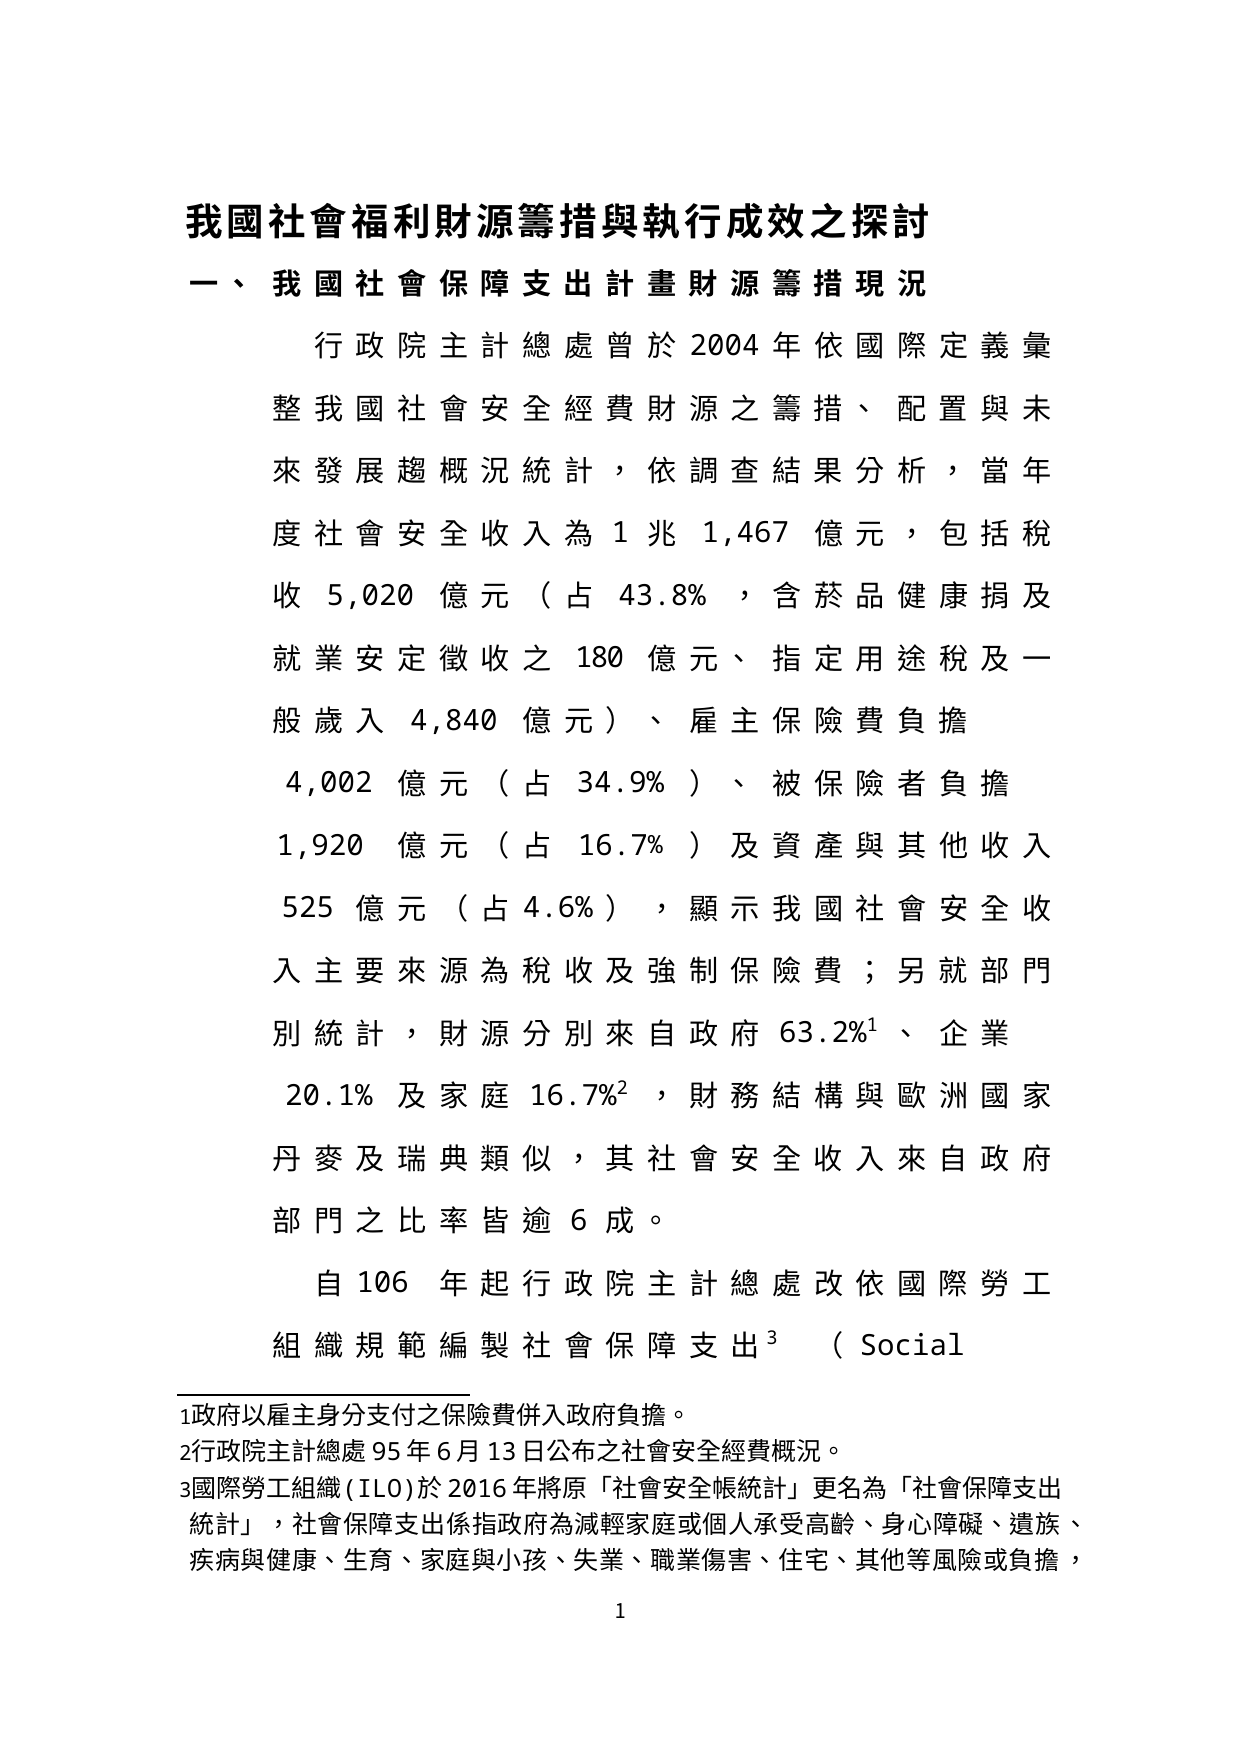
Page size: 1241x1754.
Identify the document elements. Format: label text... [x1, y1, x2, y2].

text 政府以雇主身分支付之保險費併入政府負擔。 [179, 1396, 1063, 1432]
text 我國社會福利財源籌措與執行成效之探討 [183, 177, 1058, 240]
text 自106 年起行政院主計總處改依國際勞工組織規範編製社會保障支出（Social Protection Expenditure）進行統計，依107年12月底彙編結果顯示，我國社會保障支出由104年度1兆6,803.93億元成長至106年度1兆9,743.35億元，依被保障者是否付費區分為社會保險計畫(繳款型計畫)與社會救助及福利服務計畫(非繳款型計畫)，各類計畫財務運作如下: [242, 1240, 1058, 1365]
text 一、我國社會保障支出計畫財源籌措現況 [183, 240, 1058, 302]
text 行政院主計總處曾於2004年依國際定義彙整我國社會安全經費財源之籌措、配置與未來發展趨概況統計，依調查結果分析，當年度社會安全收入為1兆1,467億元，包括稅收5,020億元（占43.8%，含菸品健康捐及就業安定徵收之180億元、指定用途稅及一般歲入4,840億元）、雇主保險費負擔4,002億元（占34.9%）、被保險者負擔1,920 億元（占16.7%）及資產與其他收入525億元（占4.6%），顯示我國社會安全收入主要來源為稅收及強制保險費；另就部門別統計，財源分別來自政府63.2%、企業20.1%及家庭16.7%，財務結構與歐洲國家丹麥及瑞典類似，其社會安全收入來自政府部門之比率皆逾6成。 [242, 302, 1058, 1240]
text 國際勞工組織(ILO)於2016年將原「社會安全帳統計」更名為「社會保障支出統計」，社會保障支出係指政府為減輕家庭或個人承受高齡、身心障礙、遺族、疾病與健康、生育、家庭與小孩、失業、職業傷害、住宅、其他等風險或負擔，提供全民享有健康及最低生活保障之支出。 [179, 1468, 1063, 1577]
text 行政院主計總處95年6月13日公布之社會安全經費概況。 [179, 1432, 1063, 1468]
